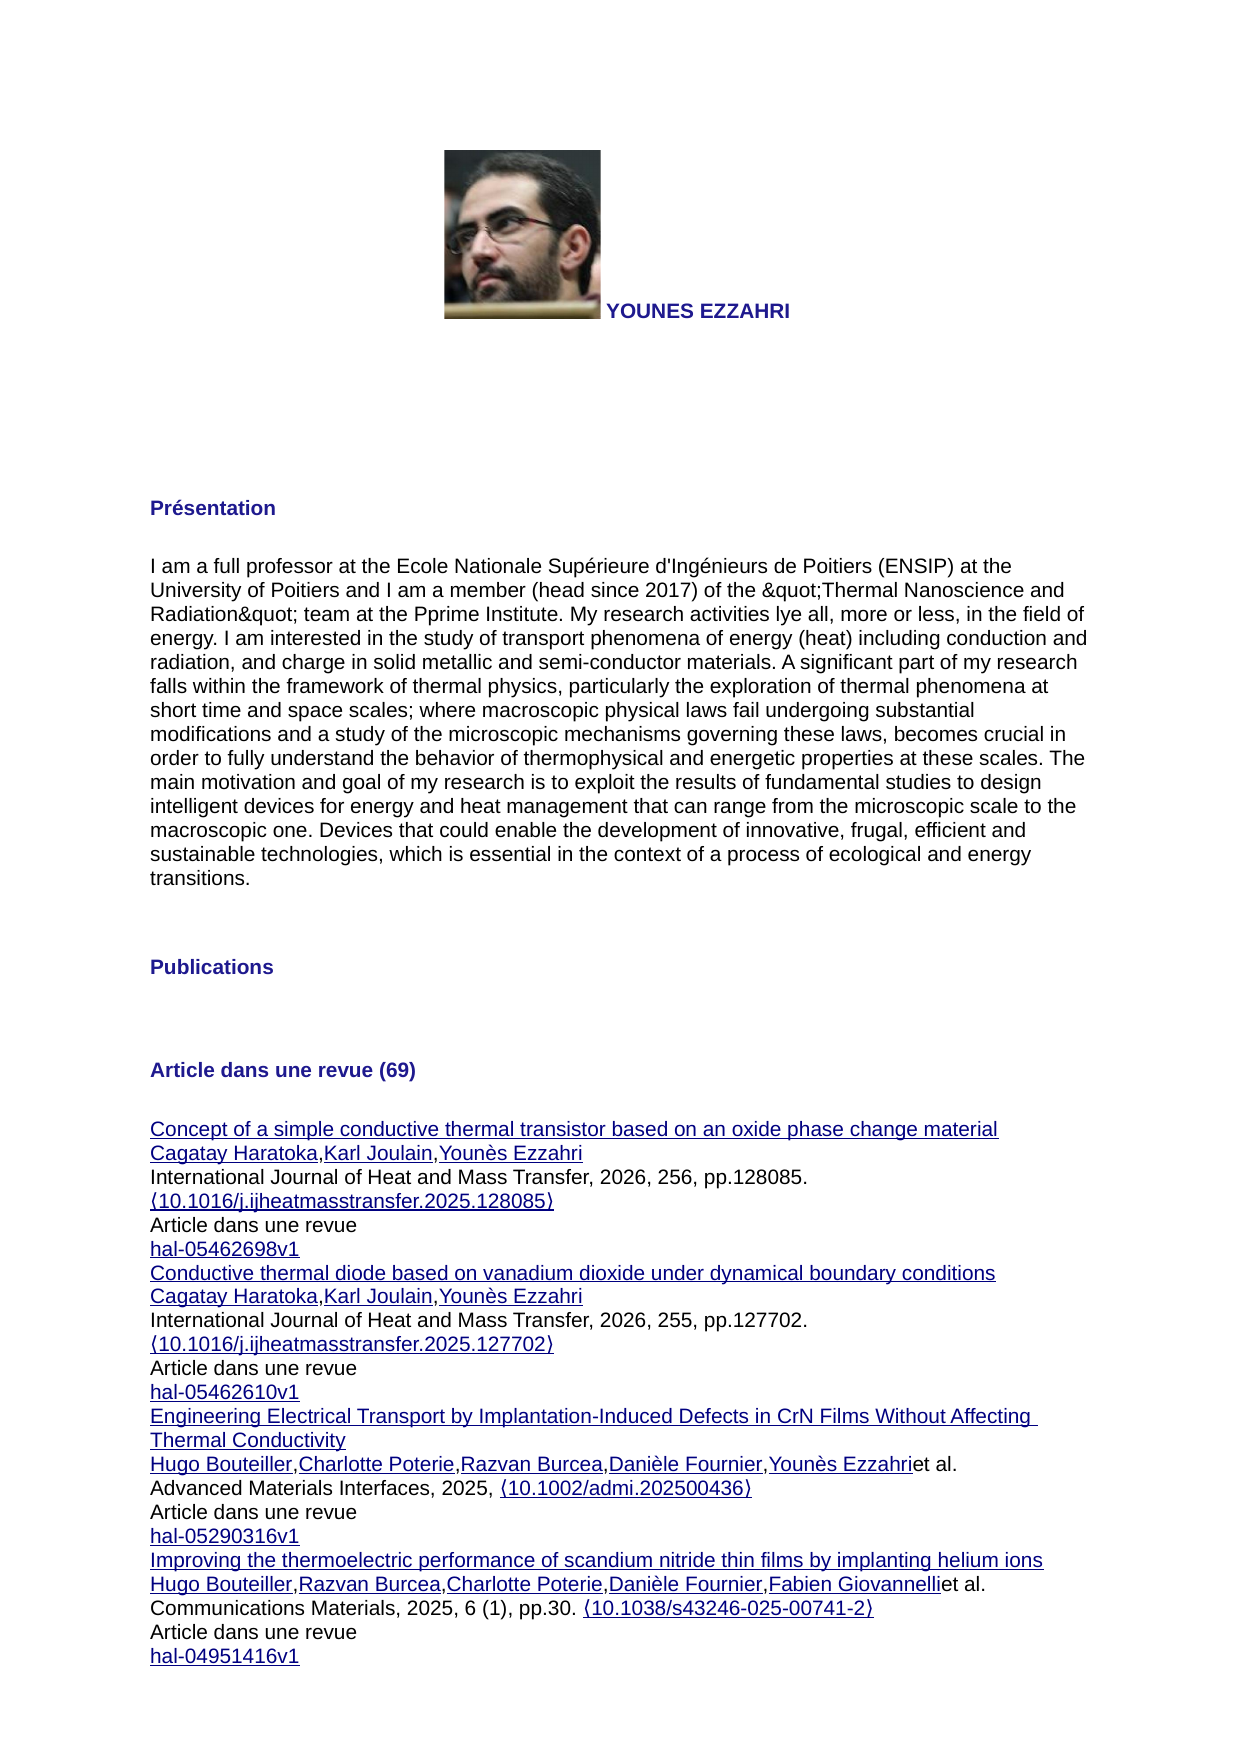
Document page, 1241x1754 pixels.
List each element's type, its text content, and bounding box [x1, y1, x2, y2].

table_cell Engineering Electrical Transport by Implantation‐Induced Defects in CrN Films Without Affecting Thermal Conductivity Hugo Bouteiller,Charlotte Poterie,Razvan Burcea,Danièle Fournier,Younès Ezzahriet al. Advanced Materials Interfaces, 2025, ⟨10.1002/admi.202500436⟩ Article dans une revue hal-05290316v1 [150, 1404, 1090, 1548]
subtitle Présentation [150, 496, 1090, 520]
table_cell Improving the thermoelectric performance of scandium nitride thin films by implanting helium ions Hugo Bouteiller,Razvan Burcea,Charlotte Poterie,Danièle Fournier,Fabien Giovannelliet al. Communications Materials, 2025, 6 (1), pp.30. ⟨10.1038/s43246-025-00741-2⟩ Article dans une revue hal-04951416v1 [150, 1548, 1090, 1668]
picture [444, 150, 601, 319]
table_cell Conductive thermal diode based on vanadium dioxide under dynamical boundary conditions Cagatay Haratoka,Karl Joulain,Younès Ezzahri International Journal of Heat and Mass Transfer, 2026, 255, pp.127702. ⟨10.1016/j.ijheatmasstransfer.2025.127702⟩ Article dans une revue hal-05462610v1 [150, 1260, 1090, 1404]
subtitle Publications [150, 955, 1090, 979]
subtitle Article dans une revue (69) [150, 1058, 1090, 1082]
table_header Concept of a simple conductive thermal transistor based on an oxide phase change material Cagatay Haratoka,Karl Joulain,Younès Ezzahri International Journal of Heat and Mass Transfer, 2026, 256, pp.128085. ⟨10.1016/j.ijheatmasstransfer.2025.128085⟩ Article dans une revue hal-05462698v1 [150, 1117, 1090, 1260]
subtitle YOUNES EZZAHRI [150, 150, 1090, 323]
text I am a full professor at the Ecole Nationale Supérieure d'Ingénieurs de Poitiers (ENSIP) at the University of Poitiers and I am a member (head since 2017) of the &quot;Thermal Nanoscience and Radiation&quot; team at the Pprime Institute. My research activities lye all, more or less, in the field of energy. I am interested in the study of transport phenomena of energy (heat) including conduction and radiation, and charge in solid metallic and semi-conductor materials. A significant part of my research falls within the framework of thermal physics, particularly the exploration of thermal phenomena at short time and space scales; where macroscopic physical laws fail undergoing substantial modifications and a study of the microscopic mechanisms governing these laws, becomes crucial in order to fully understand the behavior of thermophysical and energetic properties at these scales. The main motivation and goal of my research is to exploit the results of fundamental studies to design intelligent devices for energy and heat management that can range from the microscopic scale to the macroscopic one. Devices that could enable the development of innovative, frugal, efficient and sustainable technologies, which is essential in the context of a process of ecological and energy transitions. [150, 554, 1090, 889]
